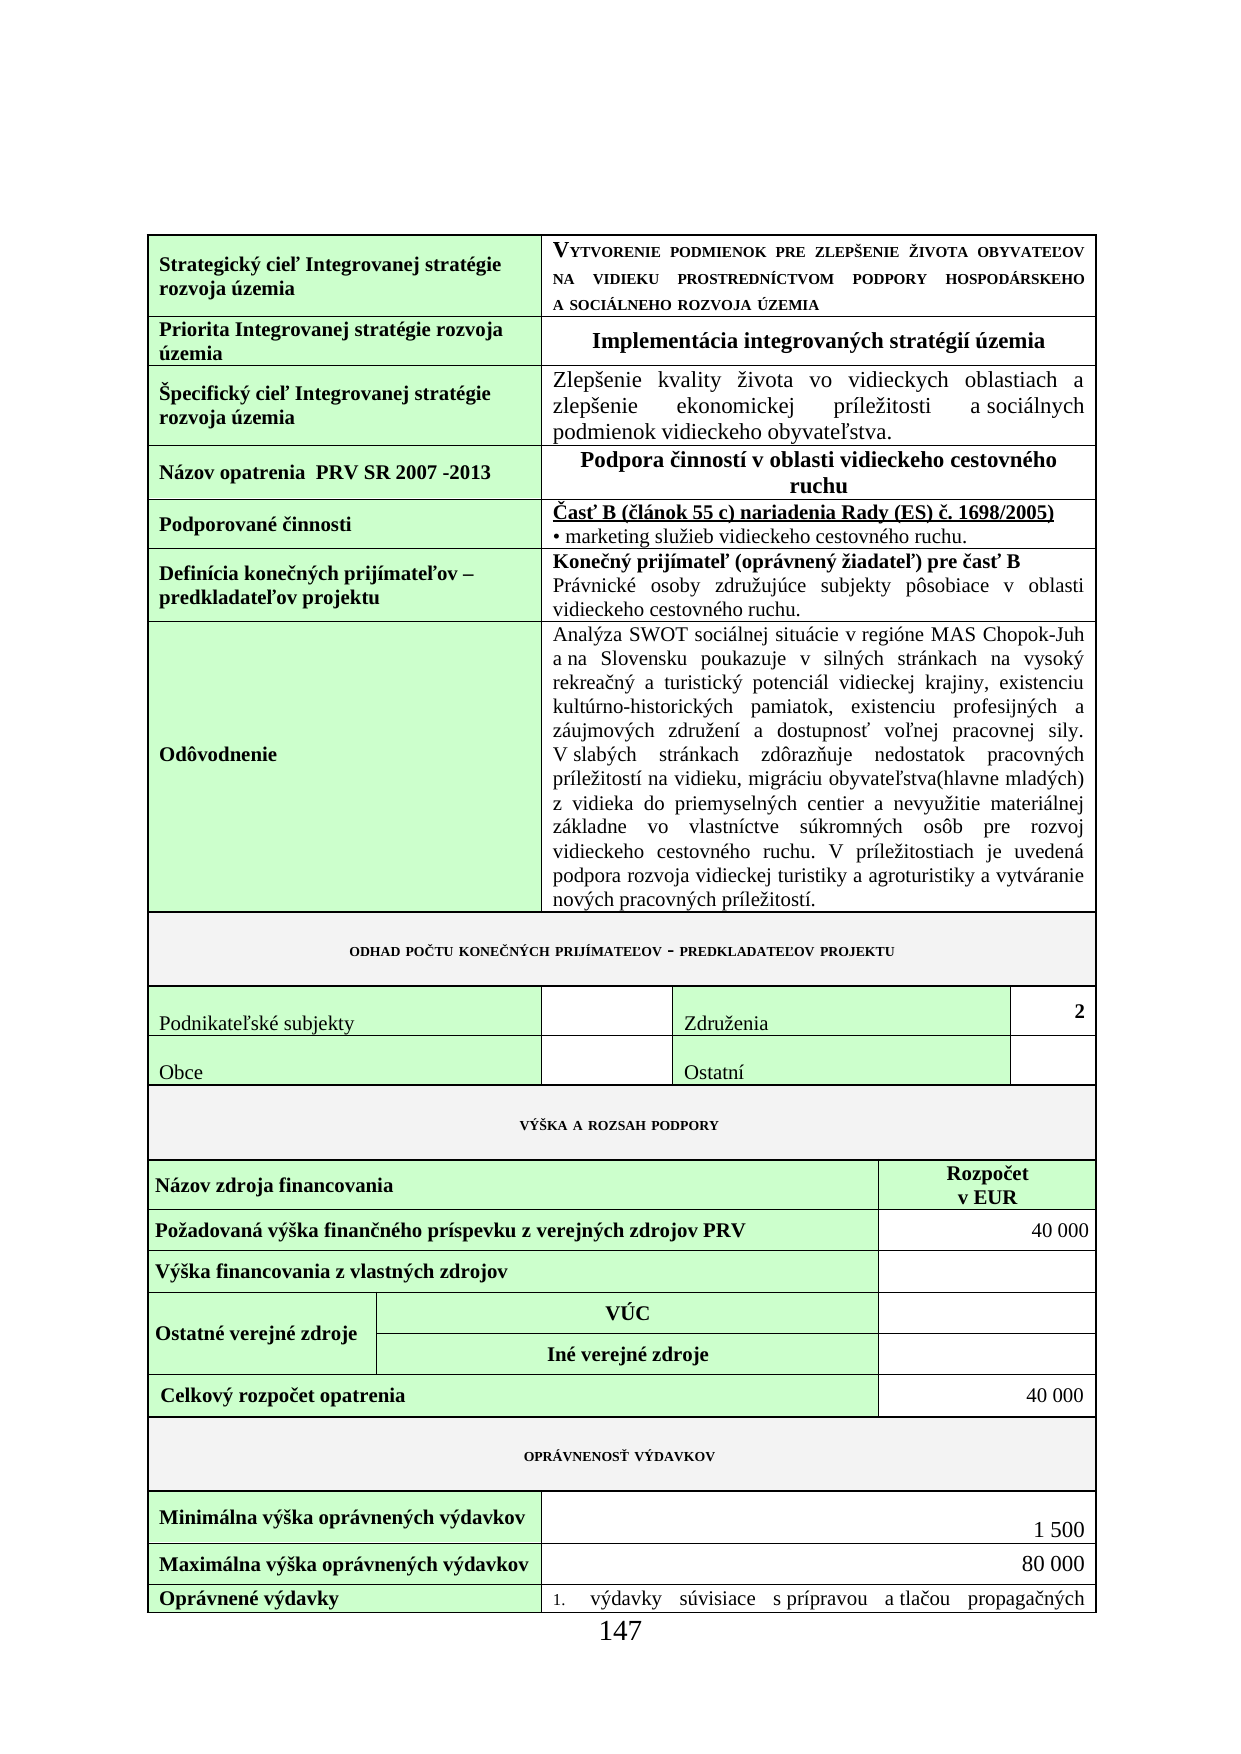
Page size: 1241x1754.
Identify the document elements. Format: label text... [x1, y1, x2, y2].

table_cell [879, 1251, 1095, 1292]
table_cell [1011, 1036, 1095, 1084]
table_cell odhad počtu konečných prijímateľov - predkladateľov projektu [149, 913, 1095, 985]
table_cell oprávnenosť výdavkov [149, 1418, 1095, 1490]
table_cell Rozpočet v EUR [879, 1161, 1095, 1209]
table_cell Iné verejné zdroje [377, 1334, 878, 1374]
table_cell Ostatní [673, 1036, 1010, 1084]
table_cell Ostatné verejné zdroje [149, 1293, 376, 1374]
table_cell Názov opatrenia PRV SR 2007 -2013 [149, 446, 541, 498]
table_cell 40 000 [879, 1210, 1095, 1250]
table_cell Názov zdroja financovania [149, 1161, 878, 1209]
table_cell [879, 1293, 1095, 1333]
table_cell Špecifický cieľ Integrovanej stratégie rozvoja územia [149, 366, 541, 445]
table_cell 40 000 [879, 1375, 1095, 1416]
table_cell 2 [1011, 987, 1095, 1035]
table_cell Konečný prijímateľ (oprávnený žiadateľ) pre časť B Právnické osoby združujúce subjekty pôsobiace v oblasti vidieckeho cestovného ruchu. [542, 549, 1095, 621]
table_cell Združenia [673, 987, 1010, 1035]
table_cell Analýza SWOT sociálnej situácie v regióne MAS Chopok-Juh a na Slovensku poukazuje v silných stránkach na vysoký rekreačný a turistický potenciál vidieckej krajiny, existenciu kultúrno-historických pamiatok, existenciu profesijných a záujmových združení a dostupnosť voľnej pracovnej sily. V slabých stránkach zdôrazňuje nedostatok pracovných príležitostí na vidieku, migráciu obyvateľstva(hlavne mladých) z vidieka do priemyselných centier a nevyužitie materiálnej základne vo vlastníctve súkromných osôb pre rozvoj vidieckeho cestovného ruchu. V príležitostiach je uvedená podpora rozvoja vidieckej turistiky a agroturistiky a vytváranie nových pracovných príležitostí. [542, 622, 1095, 911]
table_cell Výška financovania z vlastných zdrojov [149, 1251, 878, 1292]
table_cell 80 000 [542, 1544, 1095, 1584]
table_cell Minimálna výška oprávnených výdavkov [149, 1492, 541, 1542]
table_cell Obce [149, 1036, 541, 1084]
table_cell Zlepšenie kvality života vo vidieckych oblastiach a zlepšenie ekonomickej príležitosti a sociálnych podmienok vidieckeho obyvateľstva. [542, 366, 1095, 445]
table_cell Podpora činností v oblasti vidieckeho cestovného ruchu [542, 446, 1095, 498]
table_cell [879, 1334, 1095, 1374]
table_cell Celkový rozpočet opatrenia [149, 1375, 878, 1416]
table_cell [542, 987, 672, 1035]
table_cell Definícia konečných prijímateľov – predkladateľov projektu [149, 549, 541, 621]
table_cell Podnikateľské subjekty [149, 987, 541, 1035]
table_cell Priorita Integrovanej stratégie rozvoja územia [149, 317, 541, 365]
table_cell Implementácia integrovaných stratégií územia [542, 317, 1095, 365]
table_cell Podporované činnosti [149, 500, 541, 548]
table_header Vytvorenie podmienok pre zlepšenie života obyvateľov na vidieku prostredníctvom podpory hospodárskeho a sociálneho rozvoja územia [542, 236, 1095, 316]
table_cell Požadovaná výška finančného príspevku z verejných zdrojov PRV [149, 1210, 878, 1250]
table_cell výdavky súvisiace s prípravou a tlačou propagačných materiálov; výdavky súvisiace s aktívnou účasťou prijímateľa podpory a jeho členov na zahraničných (v rámci EÚ) i domácich veľtrhoch a výstavách cestovného ruchu; výdavky na vybudovanie informačných a komunikačných technológií; výdavky súvisiace so zabezpečením systému udeľovania, Znaku kvality; vlastná práca (iba mzdy vrátane odvodov). [542, 1585, 1095, 1612]
table_cell VÚC [377, 1293, 878, 1333]
table_cell výška a rozsah podpory [149, 1086, 1095, 1159]
table_cell 1 500 [542, 1492, 1095, 1542]
table_cell Časť B (článok 55 c) nariadenia Rady (ES) č. 1698/2005) • marketing služieb vidieckeho cestovného ruchu. [542, 500, 1095, 548]
table_cell [542, 1036, 672, 1084]
table_cell Maximálna výška oprávnených výdavkov [149, 1544, 541, 1584]
table_header Strategický cieľ Integrovanej stratégie rozvoja územia [149, 236, 541, 316]
table_cell Oprávnené výdavky [149, 1585, 541, 1612]
table_cell Odôvodnenie [149, 622, 541, 911]
